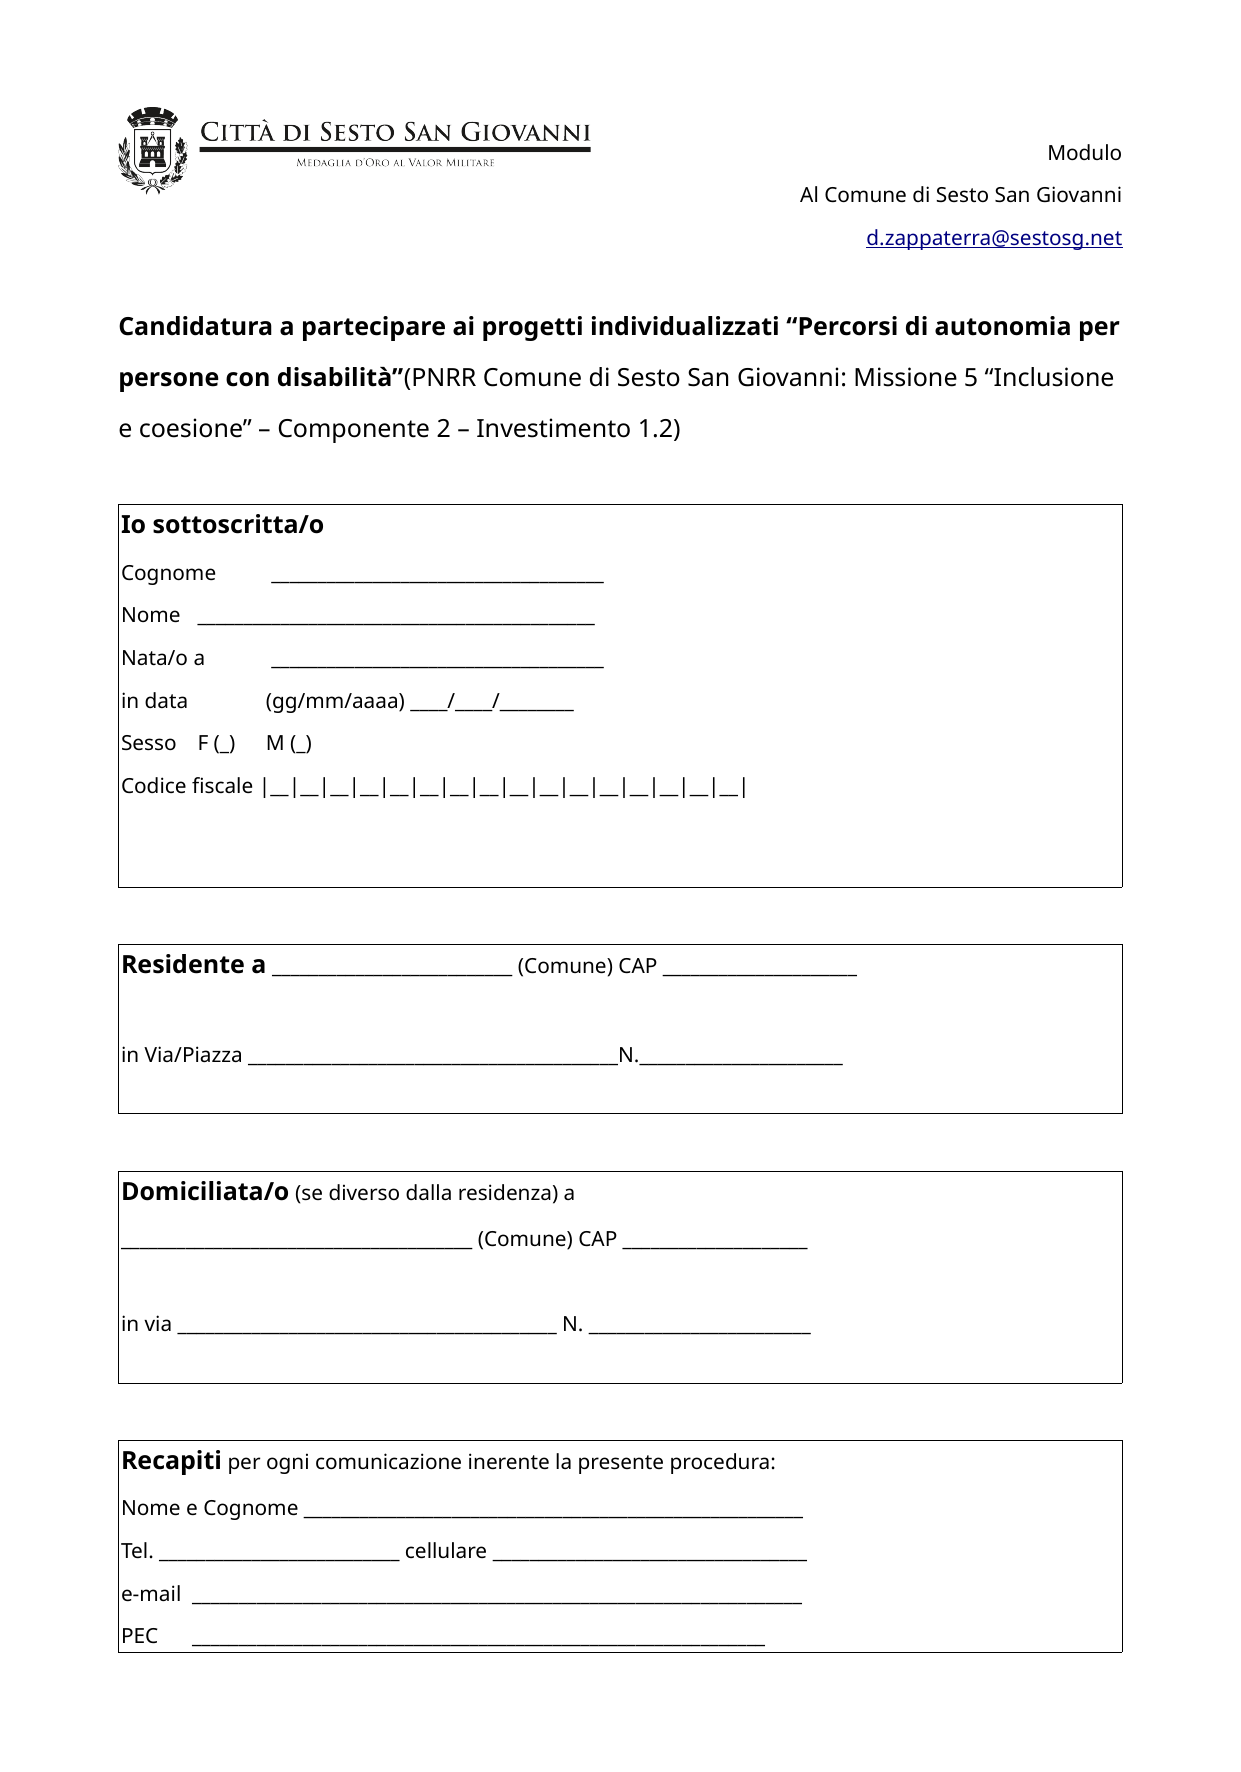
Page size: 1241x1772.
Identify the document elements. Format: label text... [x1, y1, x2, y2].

text Residente a __________________________ (Comune) CAP _____________________ [119, 945, 1122, 981]
text Candidatura a partecipare ai progetti individualizzati “Percorsi di autonomia per persone con disabilità”(PNRR Comune di Sesto San Giovanni: Missione 5 “Inclusione e coesione” – Componente 2 – Investimento 1.2) [118, 308, 1122, 445]
text Domiciliata/o (se diverso dalla residenza) a [119, 1172, 1122, 1207]
text in data (gg/mm/aaaa) ____/____/________ [119, 683, 1122, 714]
text Al Comune di Sesto San Giovanni [596, 180, 1122, 209]
text d.zappaterra@sestosg.net [596, 223, 1122, 251]
text Tel. __________________________ cellulare __________________________________ [119, 1533, 1122, 1564]
text Io sottoscritta/o [119, 505, 1122, 541]
text ______________________________________ (Comune) CAP ____________________ [119, 1222, 1122, 1253]
text e-mail __________________________________________________________________ [119, 1576, 1122, 1607]
picture [118, 107, 591, 195]
text Modulo [596, 138, 1122, 166]
text in via _________________________________________ N. ________________________ [119, 1307, 1122, 1338]
text Nome e Cognome ______________________________________________________ [119, 1491, 1122, 1522]
text Nome ___________________________________________ [119, 598, 1122, 629]
text Sesso F (_) M (_) [119, 726, 1122, 757]
text in Via/Piazza ________________________________________N.______________________ [119, 1038, 1122, 1069]
text Nata/o a ____________________________________ [119, 641, 1122, 672]
text Codice fiscale |__|__|__|__|__|__|__|__|__|__|__|__|__|__|__|__| [119, 768, 1122, 799]
text PEC ______________________________________________________________ [119, 1619, 1122, 1652]
text Cognome ____________________________________ [119, 555, 1122, 586]
text Recapiti per ogni comunicazione inerente la presente procedura: [119, 1441, 1122, 1477]
